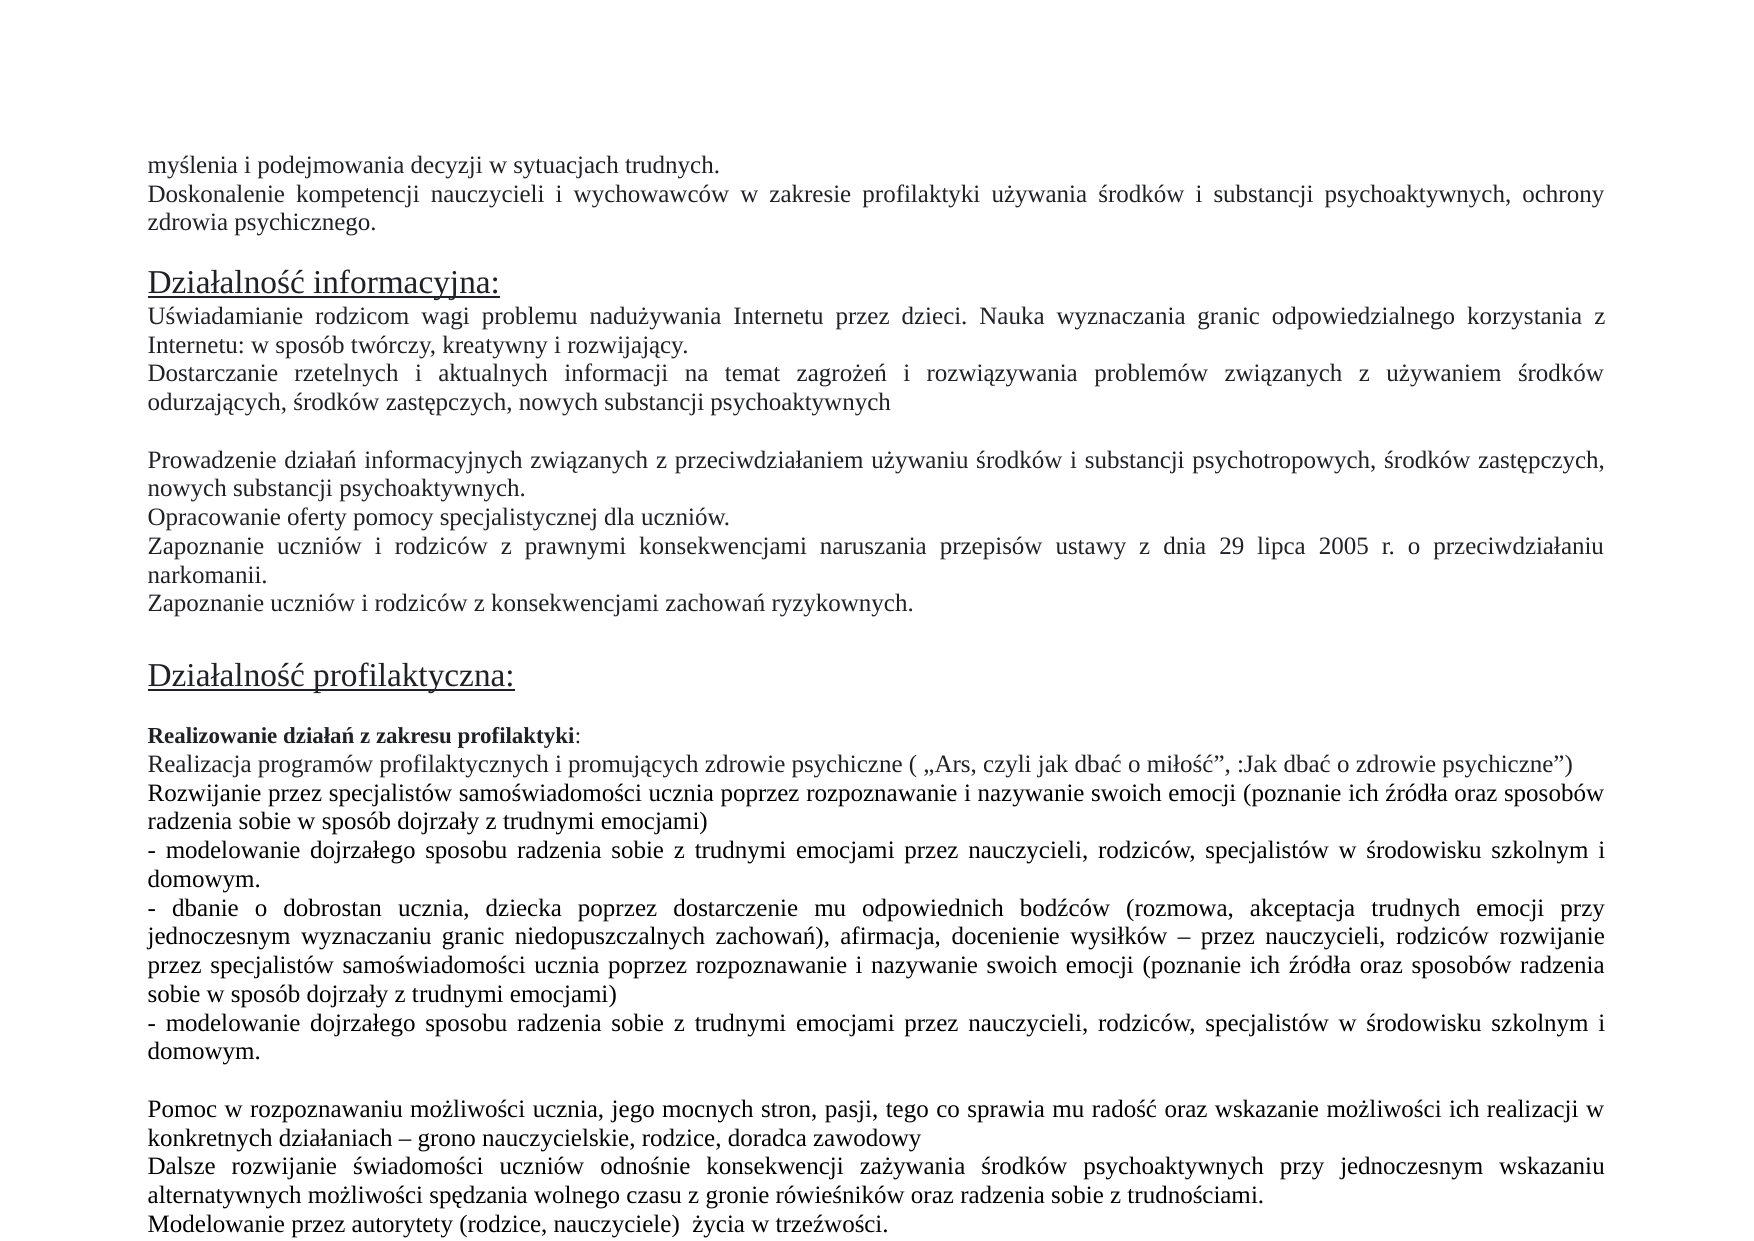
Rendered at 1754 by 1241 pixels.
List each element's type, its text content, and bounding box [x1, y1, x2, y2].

text Zapoznanie uczniów i rodziców z prawnymi konsekwencjami naruszania przepisów ustawy z dnia 29 lipca 2005 r. o przeciwdziałaniu narkomanii. [147, 531, 1606, 588]
text Zapoznanie uczniów i rodziców z konsekwencjami zachowań ryzykownych. [147, 588, 1606, 617]
text - modelowanie dojrzałego sposobu radzenia sobie z trudnymi emocjami przez nauczycieli, rodziców, specjalistów w środowisku szkolnym i domowym. [147, 835, 1606, 893]
text Modelowanie przez autorytety (rodzice, nauczyciele) życia w trzeźwości. [147, 1209, 1606, 1238]
text Prowadzenie działań informacyjnych związanych z przeciwdziałaniem używaniu środków i substancji psychotropowych, środków zastępczych, nowych substancji psychoaktywnych. [147, 445, 1606, 502]
text - modelowanie dojrzałego sposobu radzenia sobie z trudnymi emocjami przez nauczycieli, rodziców, specjalistów w środowisku szkolnym i domowym. [147, 1008, 1606, 1065]
text Dalsze rozwijanie świadomości uczniów odnośnie konsekwencji zażywania środków psychoaktywnych przy jednoczesnym wskazaniu alternatywnych możliwości spędzania wolnego czasu z gronie rówieśników oraz radzenia sobie z trudnościami. [147, 1151, 1606, 1209]
text Realizacja programów profilaktycznych i promujących zdrowie psychiczne ( „Ars, czyli jak dbać o miłość”, :Jak dbać o zdrowie psychiczne”) [147, 749, 1606, 778]
text Działalność profilaktyczna: [147, 656, 1606, 694]
text Doskonalenie kompetencji nauczycieli i wychowawców w zakresie profilaktyki używania środków i substancji psychoaktywnych, ochrony zdrowia psychicznego. [147, 179, 1606, 236]
text Dostarczanie rzetelnych i aktualnych informacji na temat zagrożeń i rozwiązywania problemów związanych z używaniem środków odurzających, środków zastępczych, nowych substancji psychoaktywnych [147, 358, 1606, 416]
text Opracowanie oferty pomocy specjalistycznej dla uczniów. [147, 502, 1606, 531]
text Rozwijanie przez specjalistów samoświadomości ucznia poprzez rozpoznawanie i nazywanie swoich emocji (poznanie ich źródła oraz sposobów radzenia sobie w sposób dojrzały z trudnymi emocjami) [147, 778, 1606, 835]
text Realizowanie działań z zakresu profilaktyki: [147, 723, 1606, 749]
text Uświadamianie rodzicom wagi problemu nadużywania Internetu przez dzieci. Nauka wyznaczania granic odpowiedzialnego korzystania z Internetu: w sposób twórczy, kreatywny i rozwijający. [147, 301, 1606, 358]
text Pomoc w rozpoznawaniu możliwości ucznia, jego mocnych stron, pasji, tego co sprawia mu radość oraz wskazanie możliwości ich realizacji w konkretnych działaniach – grono nauczycielskie, rodzice, doradca zawodowy [147, 1094, 1606, 1151]
text Działalność informacyjna: [147, 263, 1606, 301]
text myślenia i podejmowania decyzji w sytuacjach trudnych. [147, 150, 1606, 179]
text - dbanie o dobrostan ucznia, dziecka poprzez dostarczenie mu odpowiednich bodźców (rozmowa, akceptacja trudnych emocji przy jednoczesnym wyznaczaniu granic niedopuszczalnych zachowań), afirmacja, docenienie wysiłków – przez nauczycieli, rodziców rozwijanie przez specjalistów samoświadomości ucznia poprzez rozpoznawanie i nazywanie swoich emocji (poznanie ich źródła oraz sposobów radzenia sobie w sposób dojrzały z trudnymi emocjami) [147, 893, 1606, 1008]
